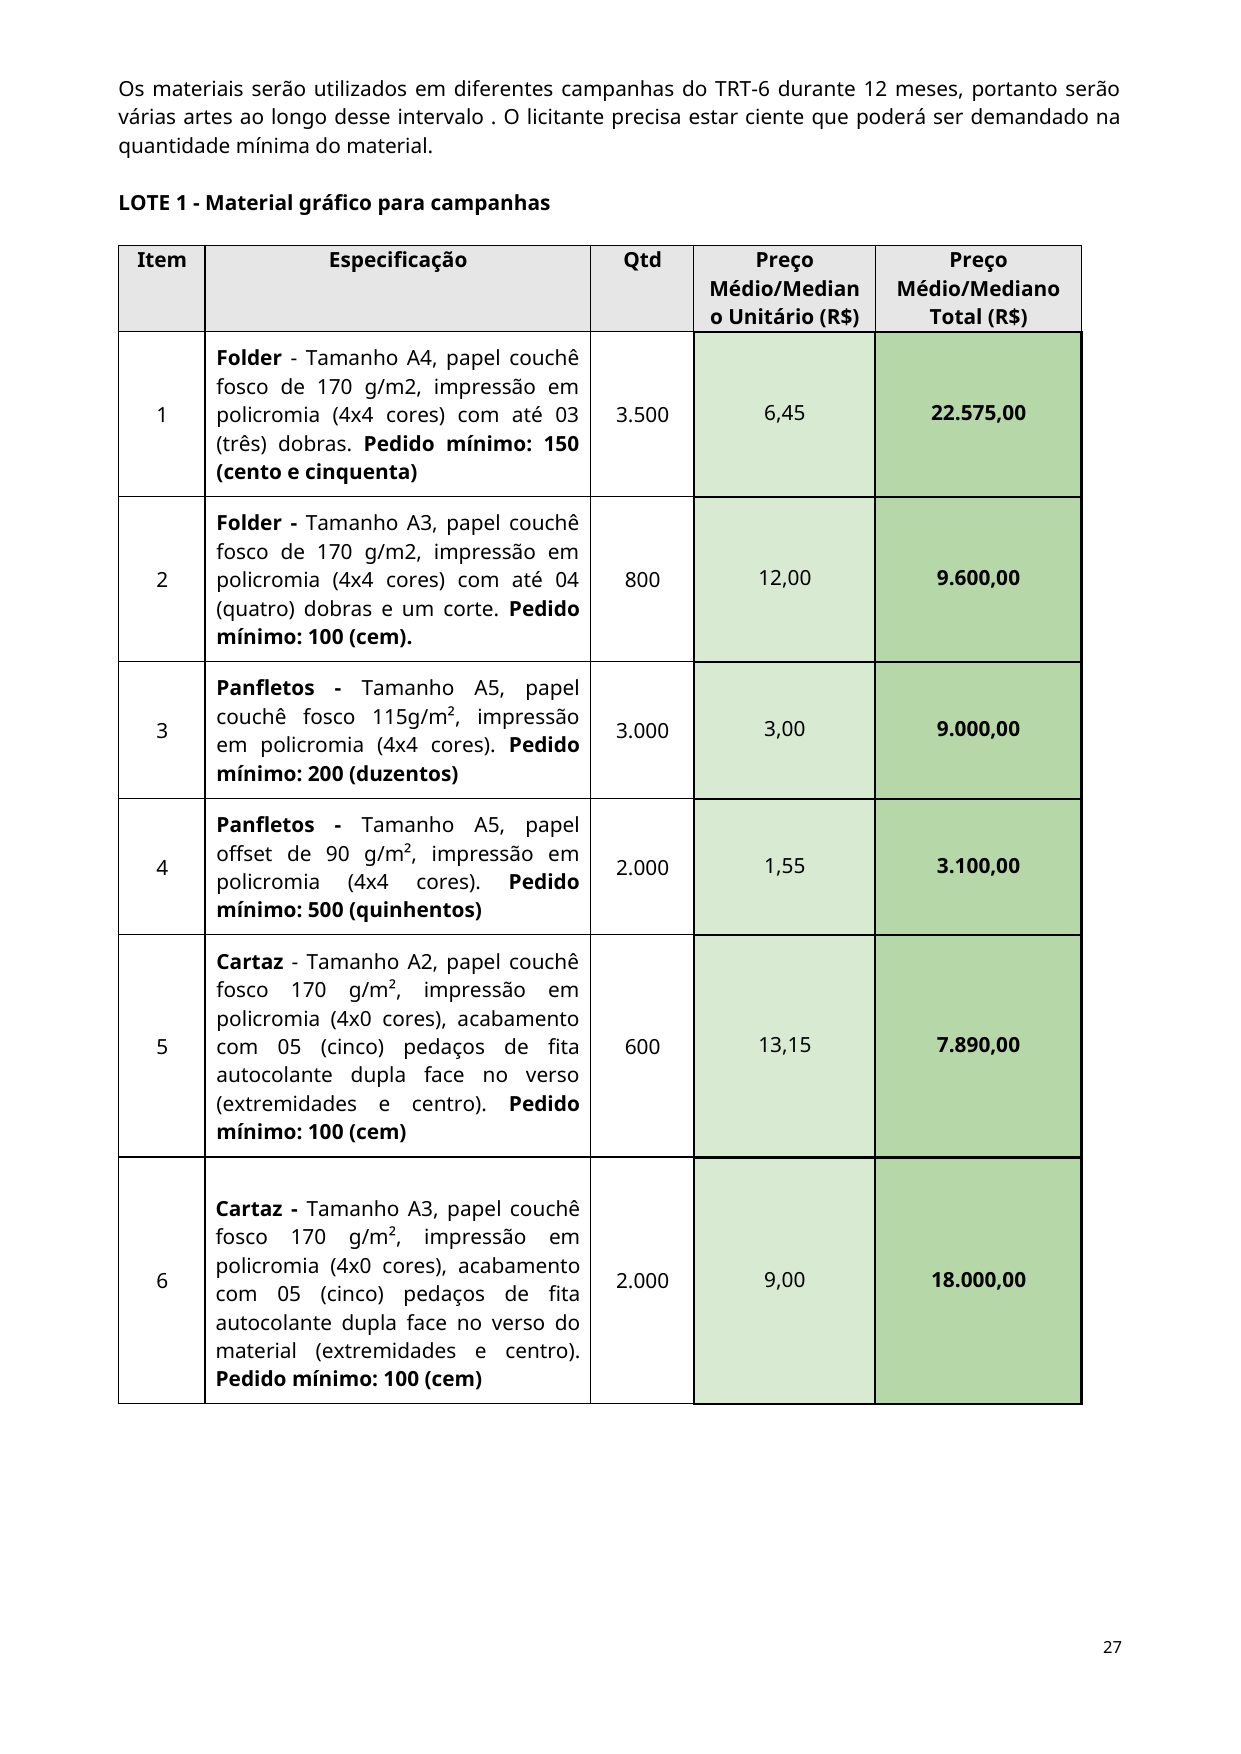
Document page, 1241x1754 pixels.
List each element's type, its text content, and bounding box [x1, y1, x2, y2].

table_cell Panfletos - Tamanho A5, papel offset de 90 g/m², impressão em policromia (4x4 cores). Pedido mínimo: 500 (quinhentos) [206, 799, 590, 934]
table_cell 13,15 [695, 936, 874, 1156]
table_cell 3.100,00 [876, 800, 1080, 934]
table_cell 5 [119, 935, 204, 1156]
table_cell 2 [119, 497, 204, 661]
table_cell 4 [119, 799, 204, 934]
table_cell 600 [591, 935, 693, 1156]
table_header Preço Médio/Mediano Unitário (R$) [694, 246, 875, 331]
table_cell 3.500 [591, 332, 693, 496]
text Os materiais serão utilizados em diferentes campanhas do TRT-6 durante 12 meses, portanto serão várias artes ao longo desse intervalo . O licitante precisa estar ciente que poderá ser demandado na quantidade mínima do material. [118, 74, 1122, 159]
table_header Item [119, 246, 204, 331]
table_cell 9.000,00 [876, 663, 1080, 798]
table_cell 3.000 [591, 662, 693, 798]
table_cell 1,55 [695, 800, 874, 934]
table_cell 800 [591, 497, 693, 661]
table_cell 6 [119, 1158, 204, 1403]
table_cell 12,00 [695, 498, 874, 661]
table_cell 6,45 [695, 333, 874, 496]
table_header Qtd [591, 246, 693, 331]
text LOTE 1 - Material gráfico para campanhas [118, 188, 1122, 216]
table_cell 9,00 [695, 1159, 874, 1403]
table_cell Cartaz - Tamanho A3, papel couchê fosco 170 g/m², impressão em policromia (4x0 cores), acabamento com 05 (cinco) pedaços de fita autocolante dupla face no verso do material (extremidades e centro). Pedido mínimo: 100 (cem) [206, 1158, 590, 1403]
table_cell 7.890,00 [876, 936, 1080, 1156]
table_cell 3 [119, 662, 204, 798]
table_cell 22.575,00 [876, 333, 1080, 496]
table_cell Folder - Tamanho A4, papel couchê fosco de 170 g/m2, impressão em policromia (4x4 cores) com até 03 (três) dobras. Pedido mínimo: 150 (cento e cinquenta) [206, 332, 590, 496]
table_cell 18.000,00 [876, 1159, 1080, 1403]
table_cell Cartaz - Tamanho A2, papel couchê fosco 170 g/m², impressão em policromia (4x0 cores), acabamento com 05 (cinco) pedaços de fita autocolante dupla face no verso (extremidades e centro). Pedido mínimo: 100 (cem) [206, 935, 590, 1156]
table_cell 9.600,00 [876, 498, 1080, 661]
table_header Preço Médio/Mediano Total (R$) [876, 246, 1081, 331]
table_cell Panfletos - Tamanho A5, papel couchê fosco 115g/m², impressão em policromia (4x4 cores). Pedido mínimo: 200 (duzentos) [206, 662, 590, 798]
table_cell 3,00 [695, 663, 874, 798]
table_cell 2.000 [591, 799, 693, 934]
table_cell Folder - Tamanho A3, papel couchê fosco de 170 g/m2, impressão em policromia (4x4 cores) com até 04 (quatro) dobras e um corte. Pedido mínimo: 100 (cem). [206, 497, 590, 661]
table_header Especificação [206, 246, 590, 331]
table_cell 1 [119, 332, 204, 496]
table_cell 2.000 [591, 1158, 693, 1403]
